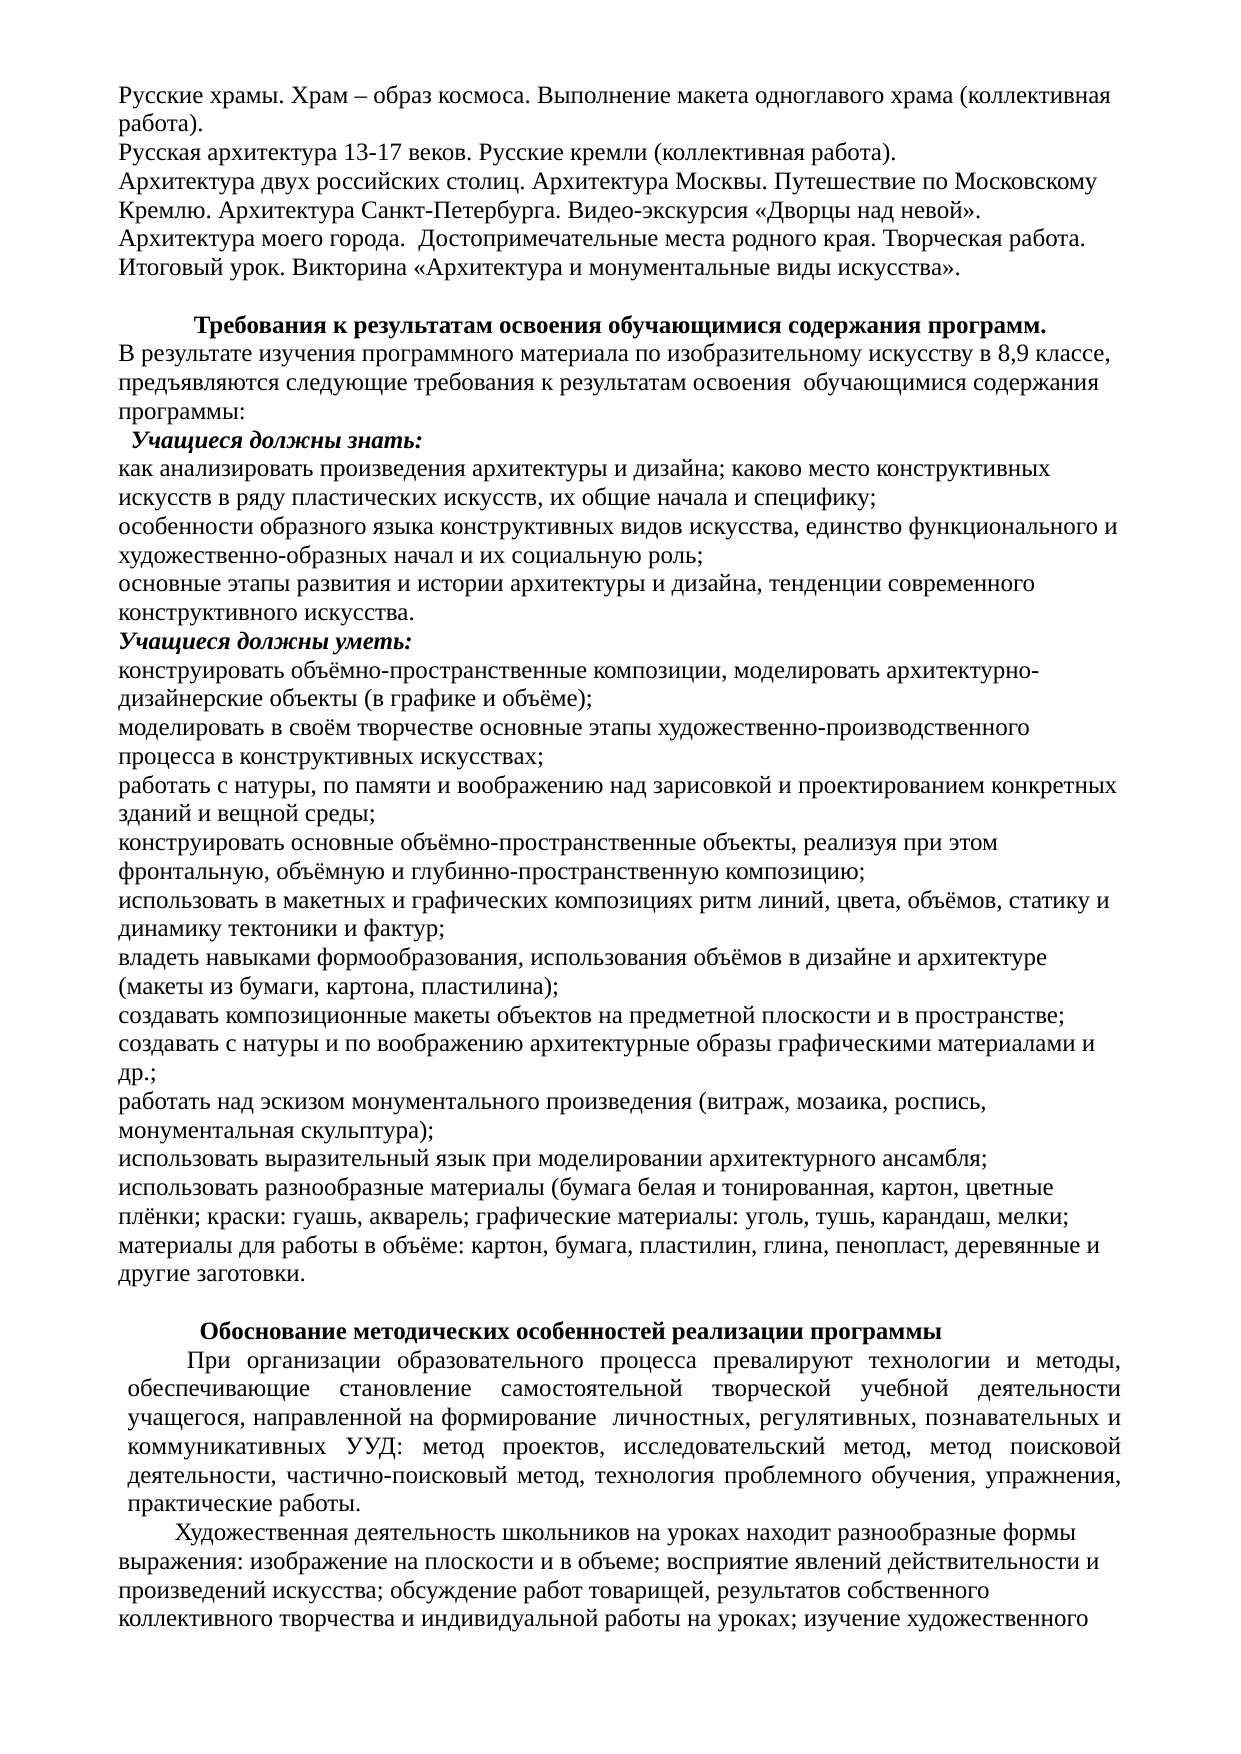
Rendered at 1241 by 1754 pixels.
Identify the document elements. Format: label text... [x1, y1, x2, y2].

text Русские храмы. Храм – образ космоса. Выполнение макета одноглавого храма (коллективная работа). [118, 80, 1122, 137]
text Учащиеся должны знать: [118, 425, 1122, 453]
text особенности образного языка конструктивных видов искусства, единство функционального и художественно-образных начал и их социальную роль; [118, 511, 1122, 568]
text При организации образовательного процесса превалируют технологии и методы, обеспечивающие становление самостоятельной творческой учебной деятельности учащегося, направленной на формирование личностных, регулятивных, познавательных и коммуникативных УУД: метод проектов, исследовательский метод, метод поисковой деятельности, частично-поисковый метод, технология проблемного обучения, упражнения, практические работы. [90, 1345, 1122, 1517]
text Русская архитектура 13-17 веков. Русские кремли (коллективная работа). [118, 137, 1122, 166]
text В результате изучения программного материала по изобразительному искусству в 8,9 классе, предъявляются следующие требования к результатам освоения обучающимися содержания программы: [118, 338, 1122, 425]
text Архитектура двух российских столиц. Архитектура Москвы. Путешествие по Московскому Кремлю. Архитектура Санкт-Петербурга. Видео-экскурсия «Дворцы над невой». [118, 166, 1122, 223]
text Требования к результатам освоения обучающимися содержания программ. [118, 310, 1122, 338]
text конструировать объёмно-пространственные композиции, моделировать архитектурно-дизайнерские объекты (в графике и объёме); [118, 655, 1122, 712]
text Архитектура моего города. Достопримечательные места родного края. Творческая работа. Итоговый урок. Викторина «Архитектура и монументальные виды искусства». [118, 223, 1122, 281]
text конструировать основные объёмно-пространственные объекты, реализуя при этом фронтальную, объёмную и глубинно-пространственную композицию; [118, 827, 1122, 885]
text владеть навыками формообразования, использования объёмов в дизайне и архитектуре (макеты из бумаги, картона, пластилина); [118, 942, 1122, 1000]
text Художественная деятельность школьников на уроках находит разнообразные формы выражения: изображение на плоскости и в объеме; восприятие явлений действительности и произведений искусства; обсуждение работ товарищей, результатов собственного коллективного творчества и индивидуальной работы на уроках; изучение художественного [118, 1517, 1122, 1632]
text работать над эскизом монументального произведения (витраж, мозаика, роспись, монументальная скульптура); [118, 1086, 1122, 1143]
text использовать разнообразные материалы (бумага белая и тонированная, картон, цветные плёнки; краски: гуашь, акварель; графические материалы: уголь, тушь, карандаш, мелки; материалы для работы в объёме: картон, бумага, пластилин, глина, пенопласт, деревянные и другие заготовки. [118, 1172, 1122, 1287]
text создавать композиционные макеты объектов на предметной плоскости и в пространстве; [118, 1000, 1122, 1028]
text Учащиеся должны уметь: [118, 626, 1122, 655]
text моделировать в своём творчестве основные этапы художественно-производственного процесса в конструктивных искусствах; [118, 712, 1122, 770]
text создавать с натуры и по воображению архитектурные образы графическими материалами и др.; [118, 1028, 1122, 1086]
text Обоснование методических особенностей реализации программы [118, 1316, 1122, 1345]
text использовать в макетных и графических композициях ритм линий, цвета, объёмов, статику и динамику тектоники и фактур; [118, 885, 1122, 942]
text основные этапы развития и истории архитектуры и дизайна, тенденции современного конструктивного искусства. [118, 568, 1122, 626]
text как анализировать произведения архитектуры и дизайна; каково место конструктивных искусств в ряду пластических искусств, их общие начала и специфику; [118, 453, 1122, 511]
text использовать выразительный язык при моделировании архитектурного ансамбля; [118, 1143, 1122, 1172]
text работать с натуры, по памяти и воображению над зарисовкой и проектированием конкретных зданий и вещной среды; [118, 770, 1122, 827]
